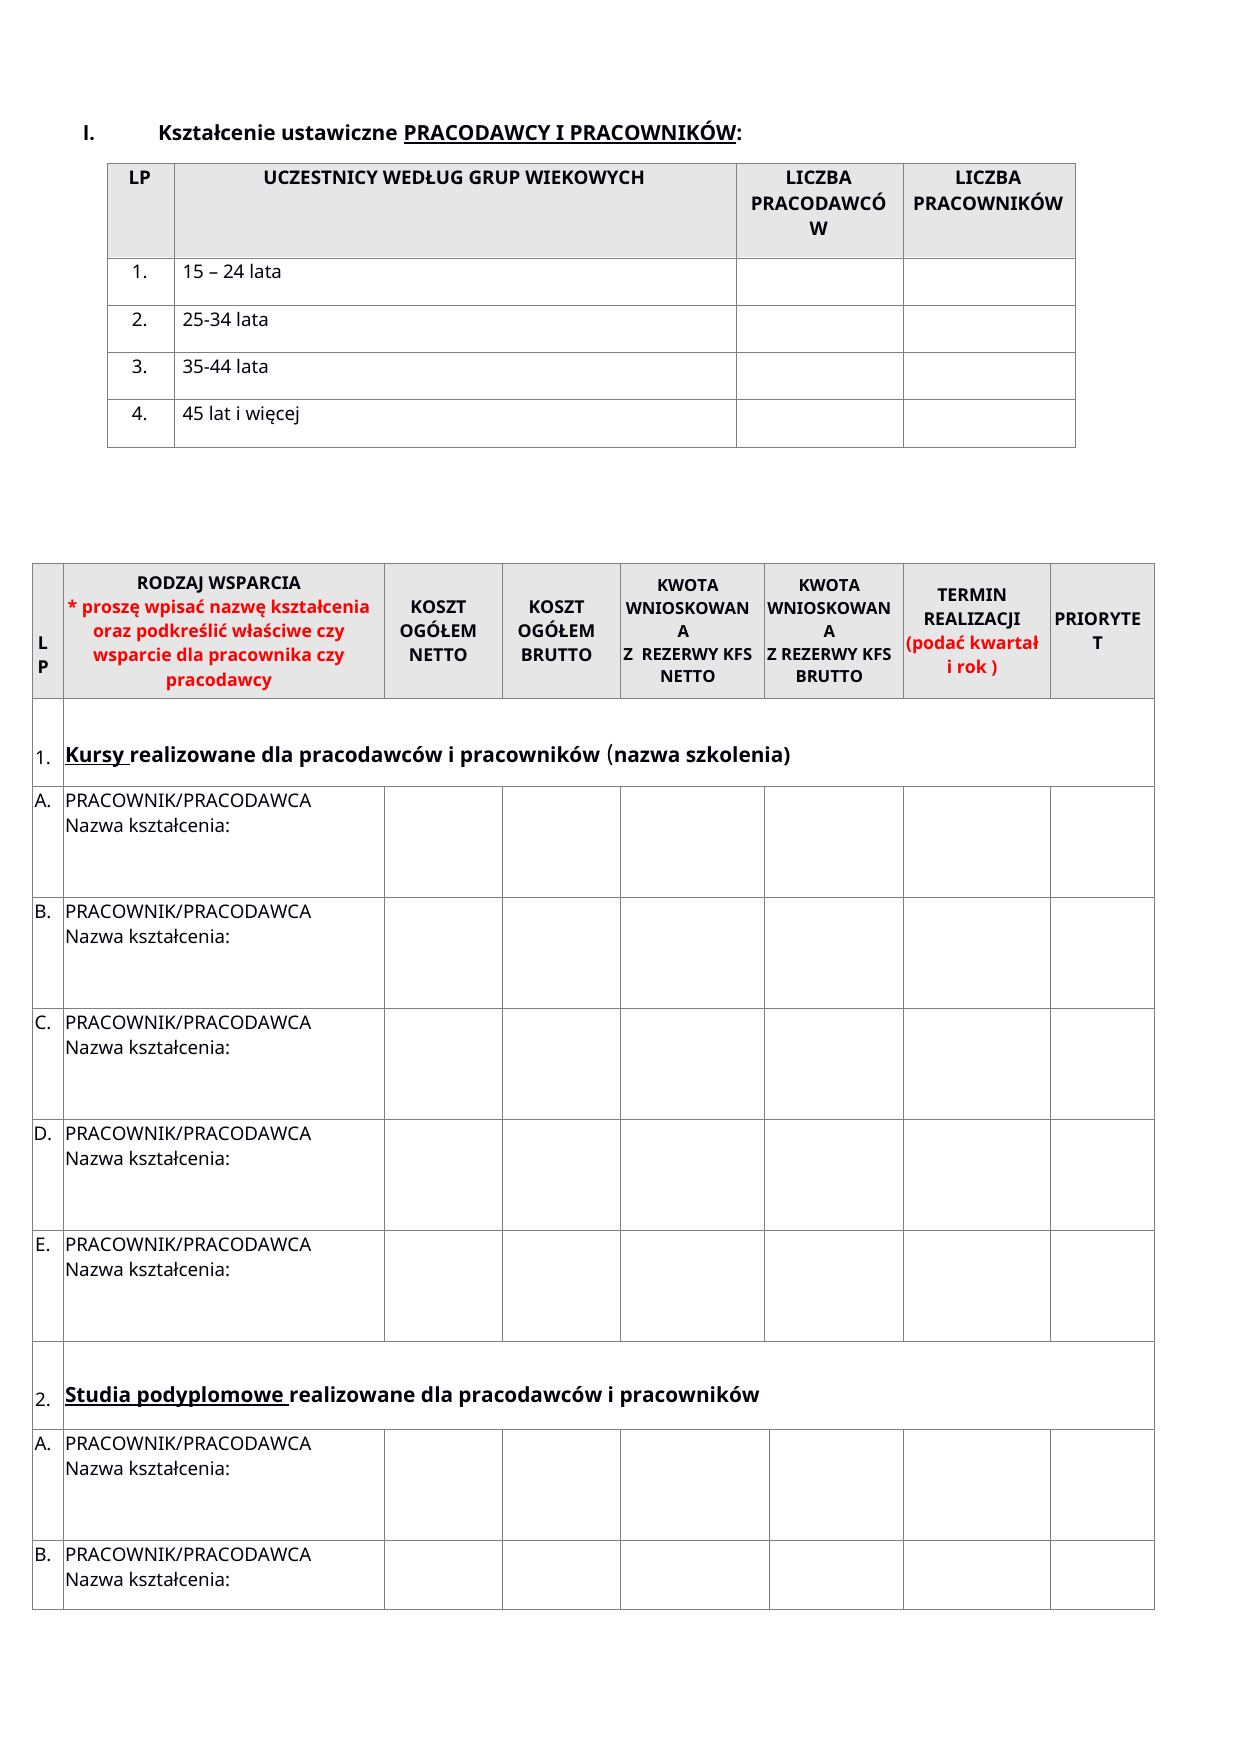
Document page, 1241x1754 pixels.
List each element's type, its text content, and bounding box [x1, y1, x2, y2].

table_cell 4. [108, 400, 174, 447]
table_cell [503, 1541, 620, 1608]
table_cell [503, 1009, 620, 1119]
table_header KOSZT OGÓŁEM NETTO [385, 564, 502, 698]
table_cell PRACOWNIK/PRACODAWCA Nazwa kształcenia: [64, 1541, 384, 1608]
table_header RODZAJ WSPARCIA * proszę wpisać nazwę kształcenia oraz podkreślić właściwe czy wsparcie dla pracownika czy pracodawcy [64, 564, 384, 698]
table_cell [770, 1541, 903, 1608]
list Kształcenie ustawiczne PRACODAWCY I PRACOWNIKÓW: [83, 118, 1195, 147]
table_cell [904, 1120, 1050, 1230]
table_header UCZESTNICY WEDŁUG GRUP WIEKOWYCH [175, 164, 736, 257]
table_cell [1051, 1541, 1154, 1608]
table_cell E. [33, 1231, 63, 1341]
table_cell PRACOWNIK/PRACODAWCA Nazwa kształcenia: [64, 1120, 384, 1230]
table_header LP [108, 164, 174, 257]
table_cell [770, 1430, 903, 1540]
table_cell [503, 787, 620, 897]
table_cell [385, 1430, 502, 1540]
table_cell [621, 1009, 764, 1119]
table_cell [503, 1231, 620, 1341]
table_cell [503, 1430, 620, 1540]
table_cell [1051, 1430, 1154, 1540]
table_cell A. [33, 787, 63, 897]
table_cell [904, 1231, 1050, 1341]
table_cell 2. [108, 306, 174, 352]
table_cell [621, 1120, 764, 1230]
table_cell [904, 1009, 1050, 1119]
table_cell [765, 1120, 903, 1230]
table_cell PRACOWNIK/PRACODAWCA Nazwa kształcenia: [64, 1430, 384, 1540]
table_header PRIORYTET [1051, 564, 1154, 698]
table_cell [765, 898, 903, 1008]
table_cell Studia podyplomowe realizowane dla pracodawców i pracowników [64, 1342, 1154, 1429]
table_cell D. [33, 1120, 63, 1230]
table_cell B. [33, 1541, 63, 1608]
table_cell A. [33, 1430, 63, 1540]
table_cell [1051, 1231, 1154, 1341]
table_cell [737, 306, 903, 352]
table_cell 2. [33, 1342, 63, 1429]
table_cell B. [33, 898, 63, 1008]
table_cell 45 lat i więcej [175, 400, 736, 447]
table_cell [385, 1541, 502, 1608]
table_cell 15 – 24 lata [175, 259, 736, 305]
table_cell [765, 1231, 903, 1341]
table_cell 35-44 lata [175, 353, 736, 399]
table_cell C. [33, 1009, 63, 1119]
table_header LP [33, 564, 63, 698]
table_cell PRACOWNIK/PRACODAWCA Nazwa kształcenia: [64, 898, 384, 1008]
table_cell [904, 400, 1075, 447]
table_cell 3. [108, 353, 174, 399]
table_header KWOTA WNIOSKOWANA Z REZERWY KFS BRUTTO [765, 564, 903, 698]
table_cell [621, 898, 764, 1008]
table_header KOSZT OGÓŁEM BRUTTO [503, 564, 620, 698]
table_cell [904, 898, 1050, 1008]
table_cell [621, 1231, 764, 1341]
table_cell Kursy realizowane dla pracodawców i pracowników (nazwa szkolenia) [64, 699, 1154, 786]
table_cell [765, 1009, 903, 1119]
table_cell PRACOWNIK/PRACODAWCA Nazwa kształcenia: [64, 1231, 384, 1341]
table_cell [1051, 1009, 1154, 1119]
table_cell [1051, 1120, 1154, 1230]
table_cell [904, 306, 1075, 352]
table_cell [737, 259, 903, 305]
table_header KWOTA WNIOSKOWANA Z REZERWY KFS NETTO [621, 564, 764, 698]
table_cell [1051, 787, 1154, 897]
table_cell PRACOWNIK/PRACODAWCA Nazwa kształcenia: [64, 1009, 384, 1119]
table_cell 25-34 lata [175, 306, 736, 352]
table_cell [621, 787, 764, 897]
table_cell [385, 1120, 502, 1230]
table_cell [621, 1430, 769, 1540]
table_cell [503, 1120, 620, 1230]
table_cell [904, 259, 1075, 305]
table_cell [385, 898, 502, 1008]
table_cell [737, 353, 903, 399]
table_cell [385, 787, 502, 897]
table_cell [385, 1009, 502, 1119]
table_cell [765, 787, 903, 897]
table_cell [904, 353, 1075, 399]
table_cell 1. [108, 259, 174, 305]
table_cell [904, 1541, 1050, 1608]
table_header LICZBA PRACODAWCÓW [737, 164, 903, 257]
table_header TERMIN REALIZACJI (podać kwartał i rok ) [904, 564, 1050, 698]
table_header LICZBA PRACOWNIKÓW [904, 164, 1075, 257]
table_cell [904, 1430, 1050, 1540]
table_cell [737, 400, 903, 447]
table_cell [503, 898, 620, 1008]
table_cell 1. [33, 699, 63, 786]
table_cell PRACOWNIK/PRACODAWCA Nazwa kształcenia: [64, 787, 384, 897]
table_cell [904, 787, 1050, 897]
table_cell [621, 1541, 769, 1608]
table_cell [385, 1231, 502, 1341]
table_cell [1051, 898, 1154, 1008]
